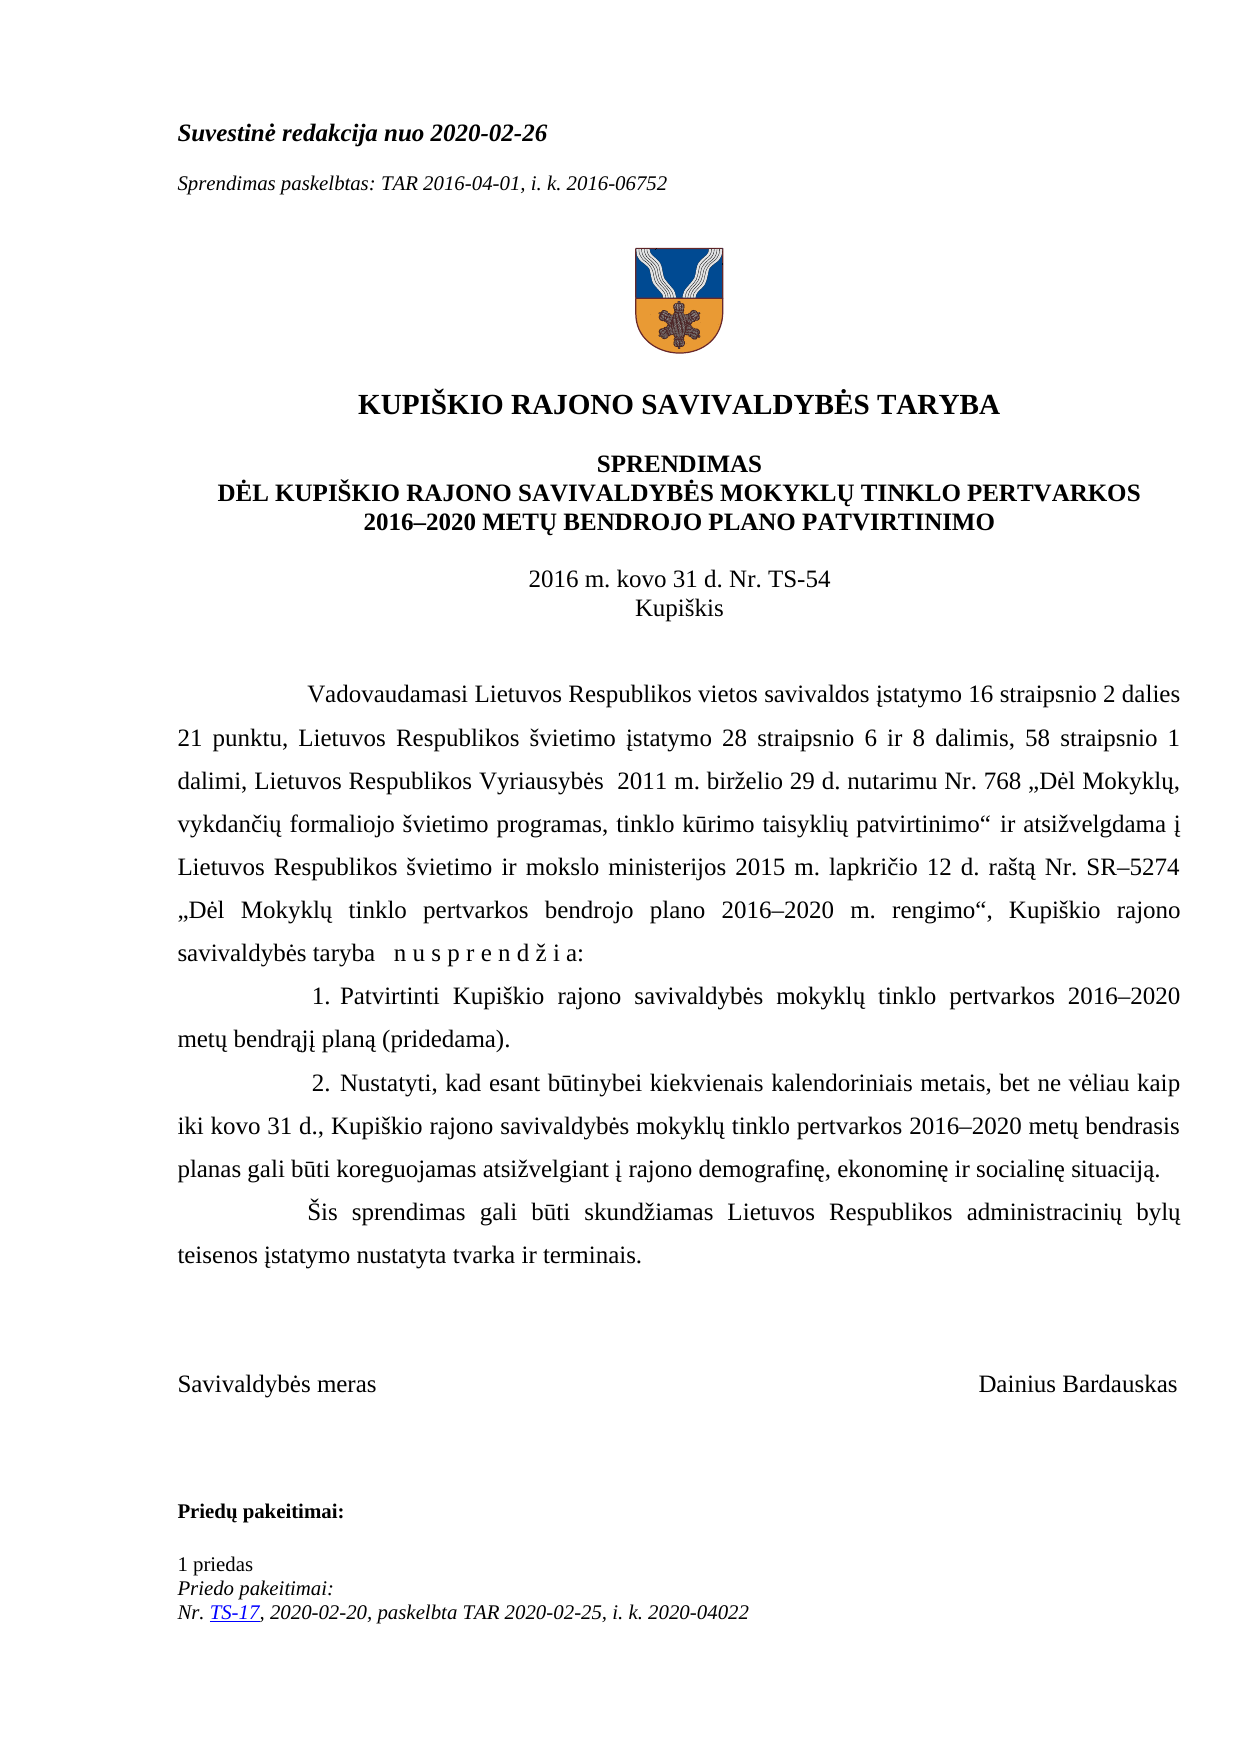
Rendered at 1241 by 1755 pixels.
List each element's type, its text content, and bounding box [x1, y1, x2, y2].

text 1. Patvirtinti Kupiškio rajono savivaldybės mokyklų tinklo pertvarkos 2016–2020 metų bendrąjį planą (pridedama). [177, 981, 1181, 1053]
text 2016 m. kovo 31 d. Nr. TS-54 [177, 564, 1181, 593]
text Kupiškis [177, 593, 1181, 622]
text SPRENDIMAS [177, 449, 1181, 478]
text KUPIŠKIO RAJONO SAVIVALDYBĖS TARYBA [177, 387, 1181, 421]
text Nr. TS-17, 2020-02-20, paskelbta TAR 2020-02-25, i. k. 2020-04022 [177, 1600, 1181, 1624]
text Vadovaudamasi Lietuvos Respublikos vietos savivaldos įstatymo 16 straipsnio 2 dalies 21 punktu, Lietuvos Respublikos švietimo įstatymo 28 straipsnio 6 ir 8 dalimis, 58 straipsnio 1 dalimi, Lietuvos Respublikos Vyriausybės 2011 m. birželio 29 d. nutarimu Nr. 768 „Dėl Mokyklų, vykdančių formaliojo švietimo programas, tinklo kūrimo taisyklių patvirtinimo“ ir atsižvelgdama į Lietuvos Respublikos švietimo ir mokslo ministerijos 2015 m. lapkričio 12 d. raštą Nr. SR–5274 „Dėl Mokyklų tinklo pertvarkos bendrojo plano 2016–2020 m. rengimo“, Kupiškio rajono savivaldybės taryba n u s p r e n d ž i a: [177, 679, 1181, 967]
text Šis sprendimas gali būti skundžiamas Lietuvos Respublikos administracinių bylų teisenos įstatymo nustatyta tvarka ir terminais. [177, 1197, 1181, 1269]
text Sprendimas paskelbtas: TAR 2016-04-01, i. k. 2016-06752 [177, 171, 1181, 195]
text 1 priedas [177, 1552, 1181, 1576]
text Savivaldybės meras Dainius Bardauskas [177, 1369, 1181, 1398]
text Priedo pakeitimai: [177, 1576, 1181, 1600]
text Suvestinė redakcija nuo 2020-02-26 [177, 118, 1181, 147]
text Priedų pakeitimai: [177, 1499, 1181, 1523]
text DĖL KUPIŠKIO RAJONO SAVIVALDYBĖS MOKYKLŲ TINKLO PERTVARKOS 2016–2020 METŲ BENDROJO PLANO PATVIRTINIMO [177, 478, 1181, 536]
text 2. Nustatyti, kad esant būtinybei kiekvienais kalendoriniais metais, bet ne vėliau kaip iki kovo 31 d., Kupiškio rajono savivaldybės mokyklų tinklo pertvarkos 2016–2020 metų bendrasis planas gali būti koreguojamas atsižvelgiant į rajono demografinę, ekonominę ir socialinę situaciją. [177, 1068, 1181, 1183]
